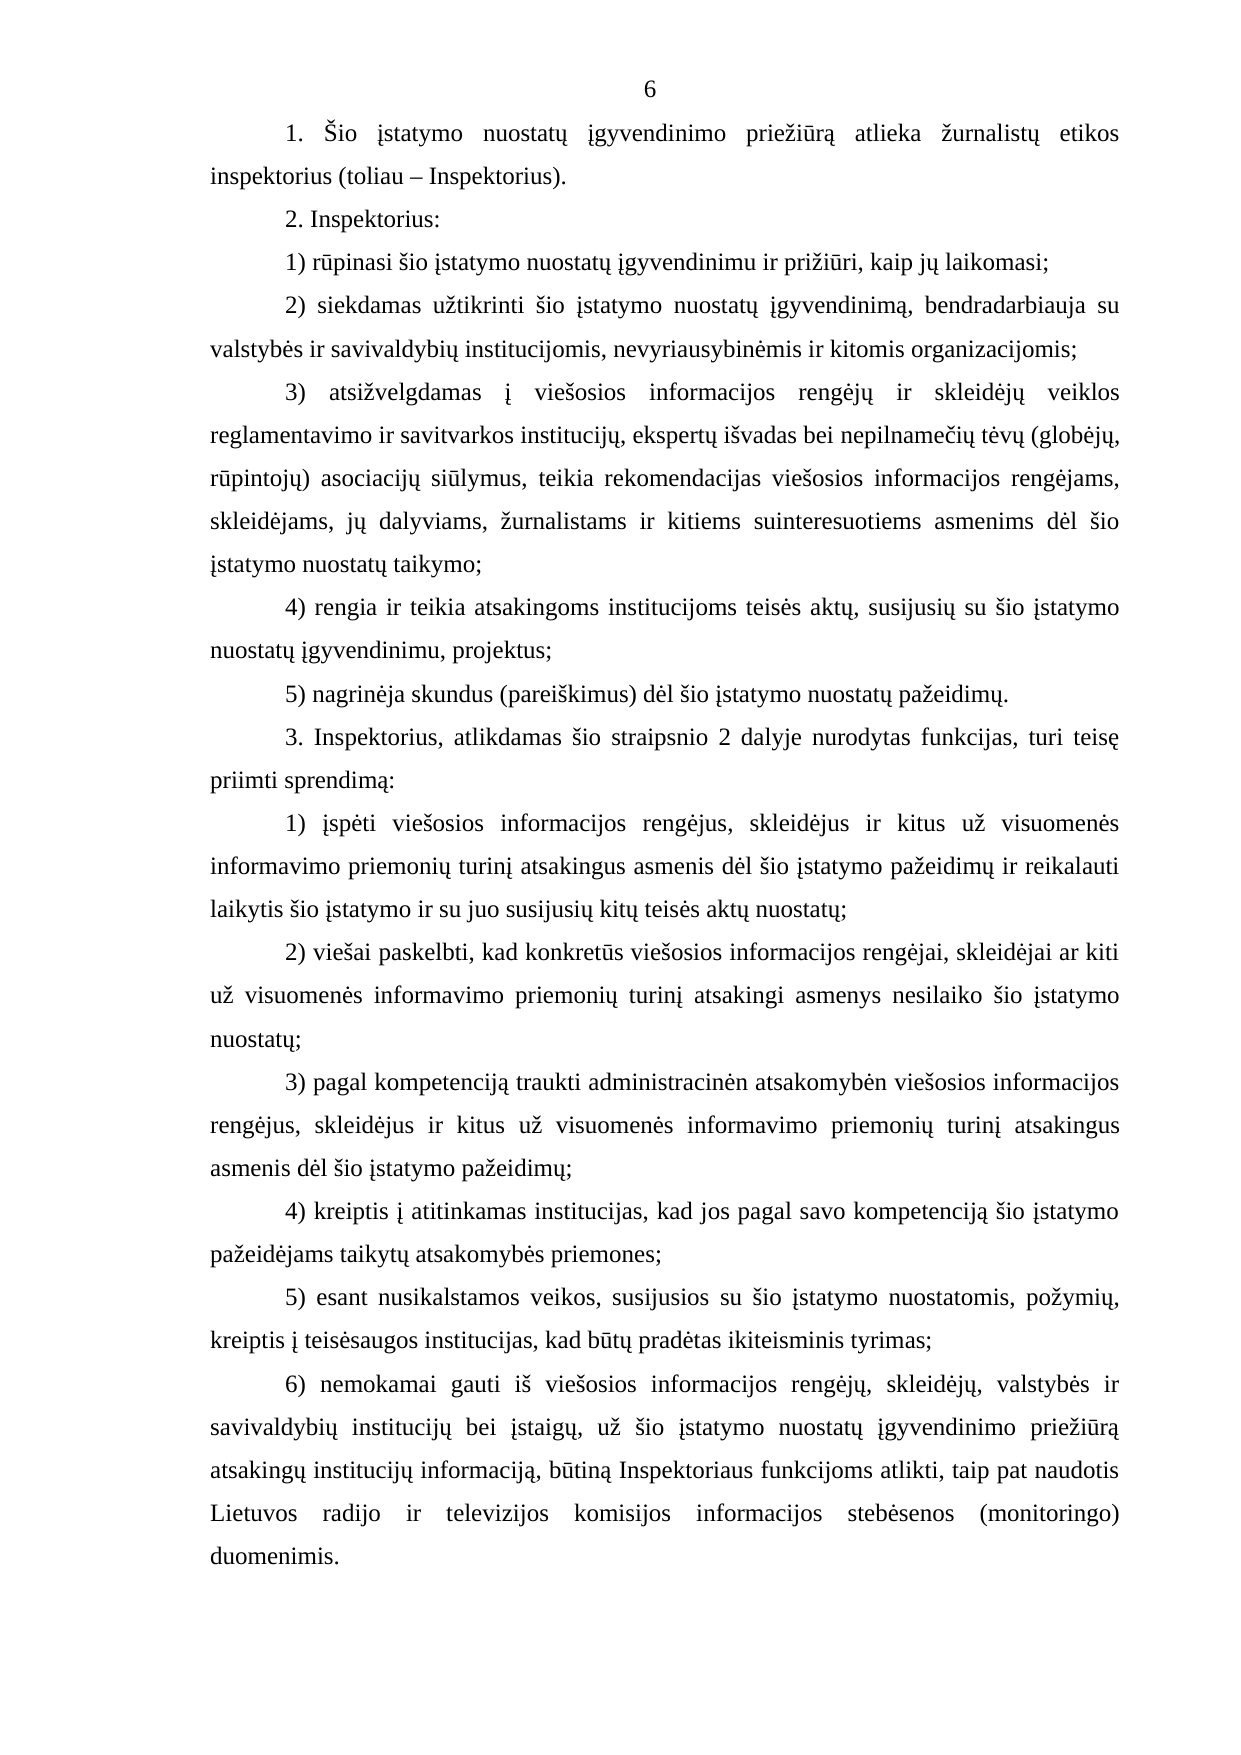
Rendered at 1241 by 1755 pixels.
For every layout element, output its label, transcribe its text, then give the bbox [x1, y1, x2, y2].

text 2. Inspektorius: [210, 204, 1120, 233]
text 5) nagrinėja skundus (pareiškimus) dėl šio įstatymo nuostatų pažeidimų. [210, 679, 1120, 707]
text 6) nemokamai gauti iš viešosios informacijos rengėjų, skleidėjų, valstybės ir savivaldybių institucijų bei įstaigų, už šio įstatymo nuostatų įgyvendinimo priežiūrą atsakingų institucijų informaciją, būtiną Inspektoriaus funkcijoms atlikti, taip pat naudotis Lietuvos radijo ir televizijos komisijos informacijos stebėsenos (monitoringo) duomenimis. [210, 1369, 1120, 1570]
text 5) esant nusikalstamos veikos, susijusios su šio įstatymo nuostatomis, požymių, kreiptis į teisėsaugos institucijas, kad būtų pradėtas ikiteisminis tyrimas; [210, 1282, 1121, 1354]
text 1) įspėti viešosios informacijos rengėjus, skleidėjus ir kitus už visuomenės informavimo priemonių turinį atsakingus asmenis dėl šio įstatymo pažeidimų ir reikalauti laikytis šio įstatymo ir su juo susijusių kitų teisės aktų nuostatų; [210, 808, 1120, 923]
text 3. Inspektorius, atlikdamas šio straipsnio 2 dalyje nurodytas funkcijas, turi teisę priimti sprendimą: [210, 722, 1120, 794]
text 4) kreiptis į atitinkamas institucijas, kad jos pagal savo kompetenciją šio įstatymo pažeidėjams taikytų atsakomybės priemones; [210, 1196, 1120, 1268]
text 4) rengia ir teikia atsakingoms institucijoms teisės aktų, susijusių su šio įstatymo nuostatų įgyvendinimu, projektus; [210, 592, 1120, 664]
text 2) viešai paskelbti, kad konkretūs viešosios informacijos rengėjai, skleidėjai ar kiti už visuomenės informavimo priemonių turinį atsakingi asmenys nesilaiko šio įstatymo nuostatų; [210, 937, 1120, 1052]
text 3) pagal kompetenciją traukti administracinėn atsakomybėn viešosios informacijos rengėjus, skleidėjus ir kitus už visuomenės informavimo priemonių turinį atsakingus asmenis dėl šio įstatymo pažeidimų; [210, 1067, 1120, 1182]
text 2) siekdamas užtikrinti šio įstatymo nuostatų įgyvendinimą, bendradarbiauja su valstybės ir savivaldybių institucijomis, nevyriausybinėmis ir kitomis organizacijomis; [210, 291, 1120, 362]
text 1. Šio įstatymo nuostatų įgyvendinimo priežiūrą atlieka žurnalistų etikos inspektorius (toliau – Inspektorius). [210, 118, 1120, 190]
text 1) rūpinasi šio įstatymo nuostatų įgyvendinimu ir prižiūri, kaip jų laikomasi; [210, 247, 1120, 276]
text 3) atsižvelgdamas į viešosios informacijos rengėjų ir skleidėjų veiklos reglamentavimo ir savitvarkos institucijų, ekspertų išvadas bei nepilnamečių tėvų (globėjų, rūpintojų) asociacijų siūlymus, teikia rekomendacijas viešosios informacijos rengėjams, skleidėjams, jų dalyviams, žurnalistams ir kitiems suinteresuotiems asmenims dėl šio įstatymo nuostatų taikymo; [210, 377, 1120, 578]
